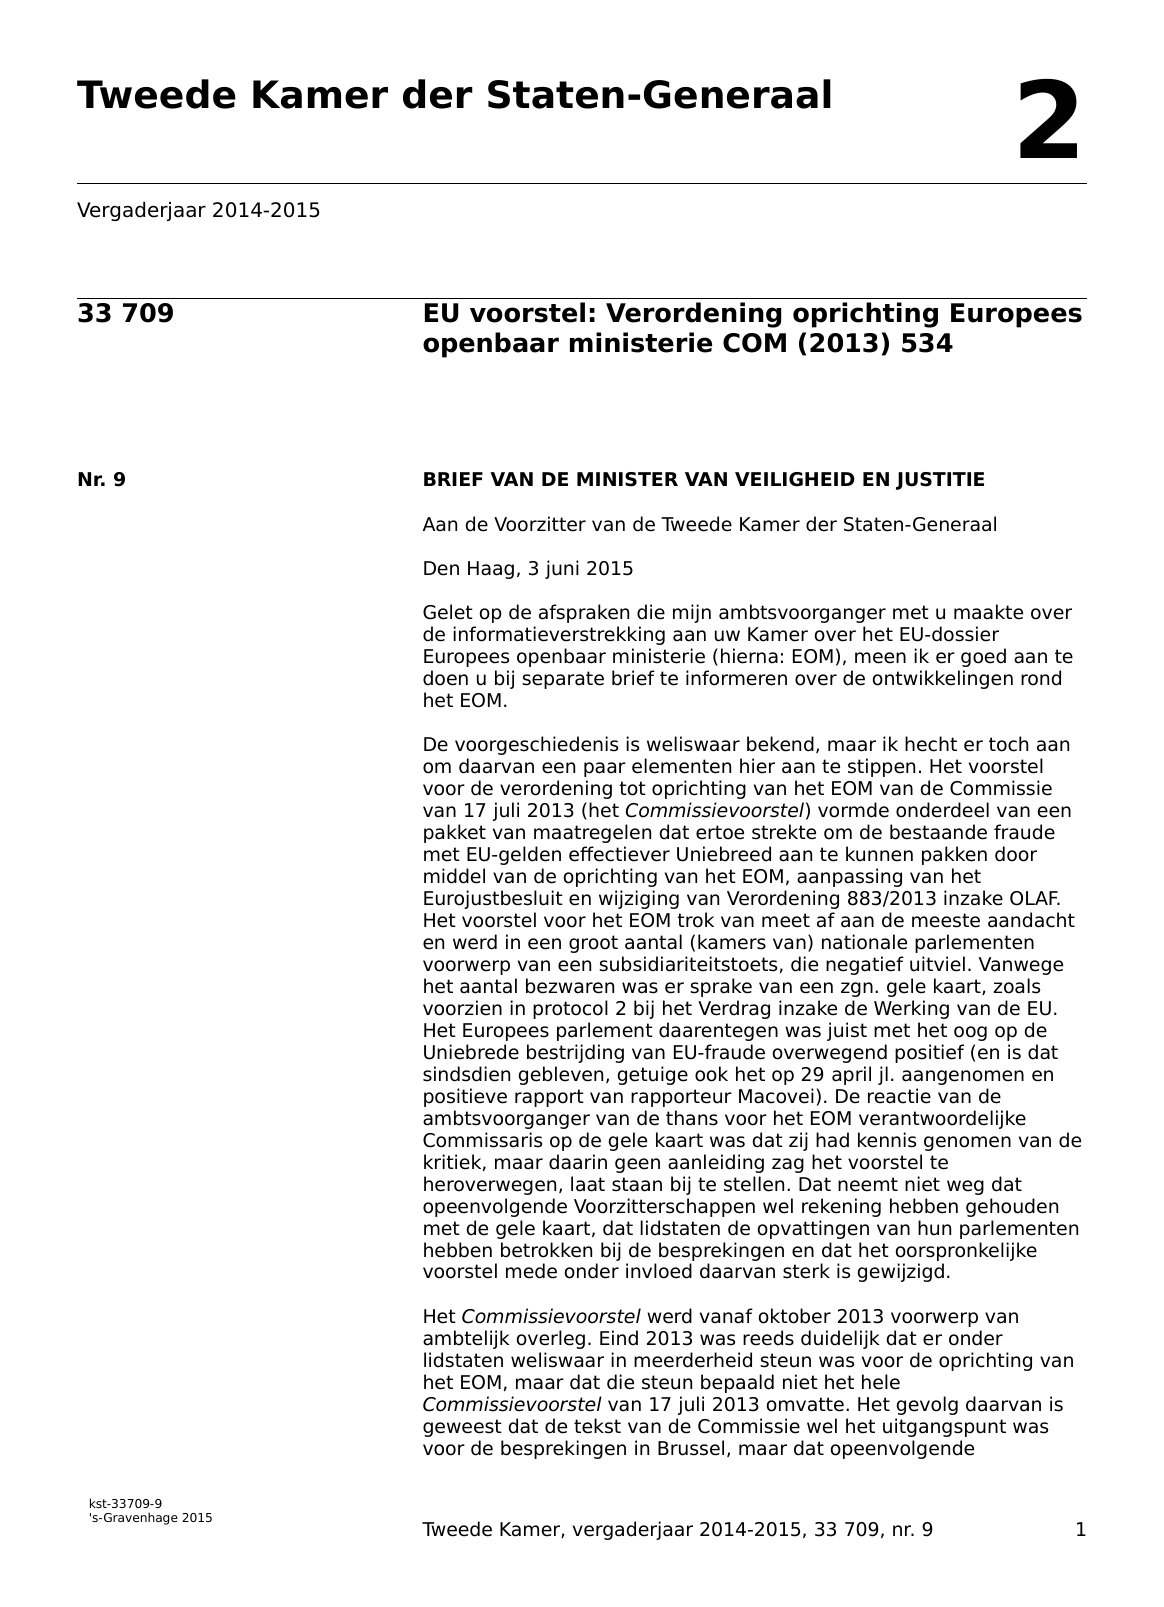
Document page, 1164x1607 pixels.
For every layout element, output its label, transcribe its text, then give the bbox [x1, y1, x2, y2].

text Het Commissievoorstel werd vanaf oktober 2013 voorwerp van ambtelijk overleg. Eind 2013 was reeds duidelijk dat er onder lidstaten weliswaar in meerderheid steun was voor de oprichting van het EOM, maar dat die steun bepaald niet het hele Commissievoorstel van 17 juli 2013 omvatte. Het gevolg daarvan is geweest dat de tekst van de Commissie wel het uitgangspunt was voor de besprekingen in Brussel, maar dat opeenvolgende [422, 1306, 1087, 1459]
text Den Haag, 3 juni 2015 [422, 558, 1087, 580]
text De voorgeschiedenis is weliswaar bekend, maar ik hecht er toch aan om daarvan een paar elementen hier aan te stippen. Het voorstel voor de verordening tot oprichting van het EOM van de Commissie van 17 juli 2013 (het Commissievoorstel) vormde onderdeel van een pakket van maatregelen dat ertoe strekte om de bestaande fraude met EU-gelden effectiever Uniebreed aan te kunnen pakken door middel van de oprichting van het EOM, aanpassing van het Eurojustbesluit en wijziging van Verordening 883/2013 inzake OLAF. Het voorstel voor het EOM trok van meet af aan de meeste aandacht en werd in een groot aantal (kamers van) nationale parlementen voorwerp van een subsidiariteitstoets, die negatief uitviel. Vanwege het aantal bezwaren was er sprake van een zgn. gele kaart, zoals voorzien in protocol 2 bij het Verdrag inzake de Werking van de EU. Het Europees parlement daarentegen was juist met het oog op de Uniebrede bestrijding van EU-fraude overwegend positief (en is dat sindsdien gebleven, getuige ook het op 29 april jl. aangenomen en positieve rapport van rapporteur Macovei). De reactie van de ambtsvoorganger van de thans voor het EOM verantwoordelijke Commissaris op de gele kaart was dat zij had kennis genomen van de kritiek, maar daarin geen aanleiding zag het voorstel te heroverwegen, laat staan bij te stellen. Dat neemt niet weg dat opeenvolgende Voorzitterschappen wel rekening hebben gehouden met de gele kaart, dat lidstaten de opvattingen van hun parlementen hebben betrokken bij de besprekingen en dat het oorspronkelijke voorstel mede onder invloed daarvan sterk is gewijzigd. [422, 734, 1087, 1283]
text Aan de Voorzitter van de Tweede Kamer der Staten-Generaal [422, 513, 1087, 536]
text kst-33709-9 [88, 1497, 323, 1511]
text Gelet op de afspraken die mijn ambtsvoorganger met u maakte over de informatieverstrekking aan uw Kamer over het EU-dossier Europees openbaar ministerie (hierna: EOM), meen ik er goed aan te doen u bij separate brief te informeren over de ontwikkelingen rond het EOM. [422, 602, 1087, 712]
subtitle 33 709 EU voorstel: Verordening oprichting Europees openbaar ministerie COM (2013) 534 [77, 299, 1087, 358]
text 's-Gravenhage 2015 [88, 1511, 323, 1525]
table_header Tweede Kamer der Staten-Generaal [77, 59, 886, 183]
table_header 2 [886, 59, 1087, 183]
subtitle Nr. 9 BRIEF VAN DE MINISTER VAN VEILIGHEID EN JUSTITIE [77, 469, 1087, 491]
table_cell Vergaderjaar 2014-2015 [77, 184, 1087, 298]
